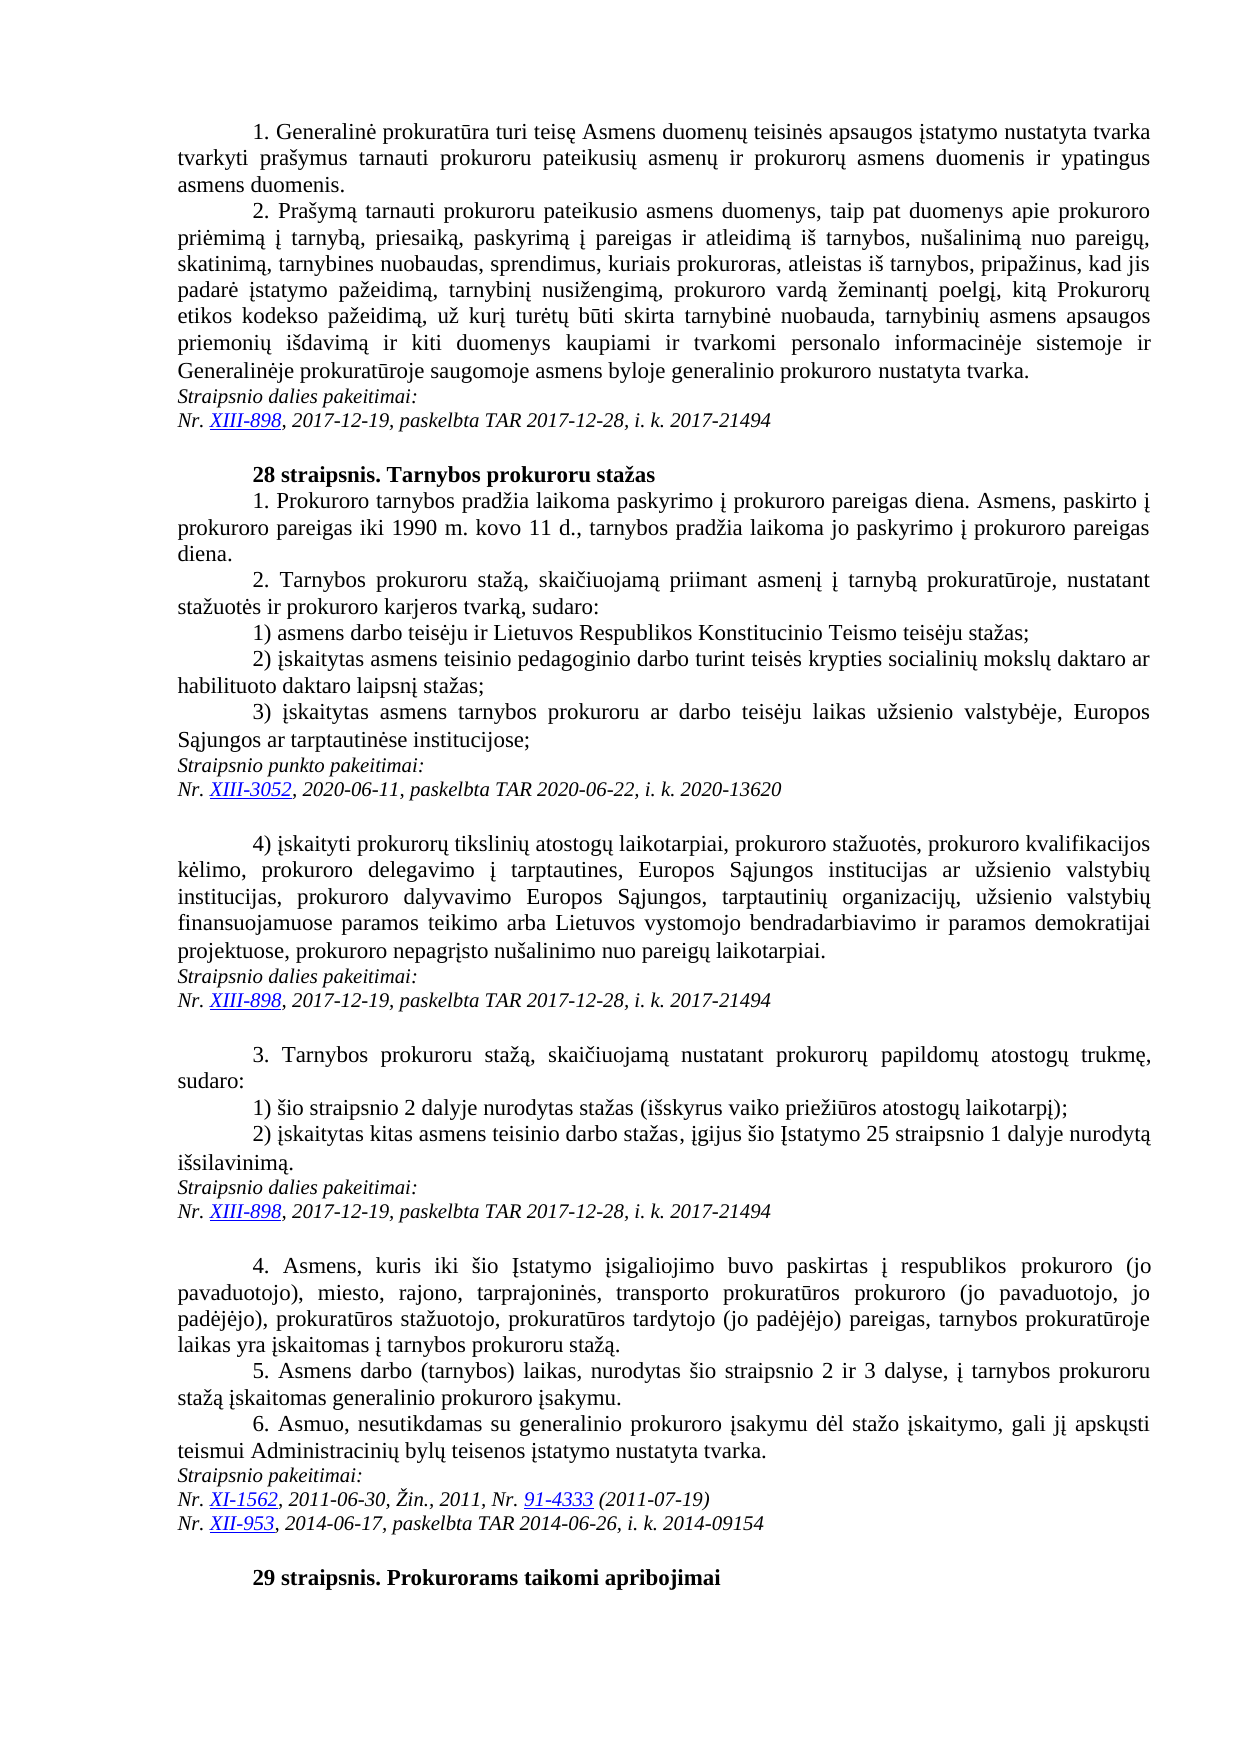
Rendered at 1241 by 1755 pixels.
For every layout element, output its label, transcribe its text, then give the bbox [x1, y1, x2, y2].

text Nr. XIII-3052, 2020-06-11, paskelbta TAR 2020-06-22, i. k. 2020-13620 [177, 777, 1152, 801]
text Straipsnio pakeitimai: [177, 1463, 1152, 1487]
text 4. Asmens, kuris iki šio Įstatymo įsigaliojimo buvo paskirtas į respublikos prokuroro (jo pavaduotojo), miesto, rajono, tarprajoninės, transporto prokuratūros prokuroro (jo pavaduotojo, jo padėjėjo), prokuratūros stažuotojo, prokuratūros tardytojo (jo padėjėjo) pareigas, tarnybos prokuratūroje laikas yra įskaitomas į tarnybos prokuroru stažą. [177, 1252, 1152, 1358]
text 5. Asmens darbo (tarnybos) laikas, nurodytas šio straipsnio 2 ir 3 dalyse, į tarnybos prokuroru stažą įskaitomas generalinio prokuroro įsakymu. [177, 1358, 1152, 1410]
text 1) šio straipsnio 2 dalyje nurodytas stažas (išskyrus vaiko priežiūros atostogų laikotarpį); [177, 1094, 1152, 1120]
text Straipsnio dalies pakeitimai: [177, 384, 1152, 408]
text Straipsnio dalies pakeitimai: [177, 964, 1152, 988]
text Straipsnio punkto pakeitimai: [177, 753, 1152, 777]
text 29 straipsnis. Prokurorams taikomi apribojimai [177, 1564, 1152, 1590]
text Nr. XII-953, 2014-06-17, paskelbta TAR 2014-06-26, i. k. 2014-09154 [177, 1511, 1152, 1535]
text 2) įskaitytas asmens teisinio pedagoginio darbo turint teisės krypties socialinių mokslų daktaro ar habilituoto daktaro laipsnį stažas; [177, 645, 1152, 698]
text 4) įskaityti prokurorų tikslinių atostogų laikotarpiai, prokuroro stažuotės, prokuroro kvalifikacijos kėlimo, prokuroro delegavimo į tarptautines, Europos Sąjungos institucijas ar užsienio valstybių institucijas, prokuroro dalyvavimo Europos Sąjungos, tarptautinių organizacijų, užsienio valstybių finansuojamuose paramos teikimo arba Lietuvos vystomojo bendradarbiavimo ir paramos demokratijai projektuose, prokuroro nepagrįsto nušalinimo nuo pareigų laikotarpiai. [177, 830, 1152, 964]
text 2. Tarnybos prokuroru stažą, skaičiuojamą priimant asmenį į tarnybą prokuratūroje, nustatant stažuotės ir prokuroro karjeros tvarką, sudaro: [177, 566, 1152, 619]
text 3) įskaitytas asmens tarnybos prokuroru ar darbo teisėju laikas užsienio valstybėje, Europos Sąjungos ar tarptautinėse institucijose; [177, 698, 1152, 753]
text 2) įskaitytas kitas asmens teisinio darbo stažas, įgijus šio Įstatymo 25 straipsnio 1 dalyje nurodytą išsilavinimą. [177, 1120, 1152, 1175]
text 1) asmens darbo teisėju ir Lietuvos Respublikos Konstitucinio Teismo teisėju stažas; [177, 619, 1152, 645]
text 28 straipsnis. Tarnybos prokuroru stažas [177, 461, 1152, 487]
text Nr. XIII-898, 2017-12-19, paskelbta TAR 2017-12-28, i. k. 2017-21494 [177, 1199, 1152, 1223]
text 1. Prokuroro tarnybos pradžia laikoma paskyrimo į prokuroro pareigas diena. Asmens, paskirto į prokuroro pareigas iki 1990 m. kovo 11 d., tarnybos pradžia laikoma jo paskyrimo į prokuroro pareigas diena. [177, 487, 1152, 566]
text 2. Prašymą tarnauti prokuroru pateikusio asmens duomenys, taip pat duomenys apie prokuroro priėmimą į tarnybą, priesaiką, paskyrimą į pareigas ir atleidimą iš tarnybos, nušalinimą nuo pareigų, skatinimą, tarnybines nuobaudas, sprendimus, kuriais prokuroras, atleistas iš tarnybos, pripažinus, kad jis padarė įstatymo pažeidimą, tarnybinį nusižengimą, prokuroro vardą žeminantį poelgį, kitą Prokurorų etikos kodekso pažeidimą, už kurį turėtų būti skirta tarnybinė nuobauda, tarnybinių asmens apsaugos priemonių išdavimą ir kiti duomenys kaupiami ir tvarkomi personalo informacinėje sistemoje ir Generalinėje prokuratūroje saugomoje asmens byloje generalinio prokuroro nustatyta tvarka. [177, 197, 1152, 384]
text 3. Tarnybos prokuroru stažą, skaičiuojamą nustatant prokurorų papildomų atostogų trukmę, sudaro: [177, 1041, 1152, 1094]
text Nr. XIII-898, 2017-12-19, paskelbta TAR 2017-12-28, i. k. 2017-21494 [177, 408, 1152, 432]
text 6. Asmuo, nesutikdamas su generalinio prokuroro įsakymu dėl stažo įskaitymo, gali jį apskųsti teismui Administracinių bylų teisenos įstatymo nustatyta tvarka. [177, 1410, 1152, 1463]
text Straipsnio dalies pakeitimai: [177, 1175, 1152, 1199]
text Nr. XIII-898, 2017-12-19, paskelbta TAR 2017-12-28, i. k. 2017-21494 [177, 988, 1152, 1012]
text 1. Generalinė prokuratūra turi teisę Asmens duomenų teisinės apsaugos įstatymo nustatyta tvarka tvarkyti prašymus tarnauti prokuroru pateikusių asmenų ir prokurorų asmens duomenis ir ypatingus asmens duomenis. [177, 118, 1152, 197]
text Nr. XI-1562, 2011-06-30, Žin., 2011, Nr. 91-4333 (2011-07-19) [177, 1487, 1152, 1511]
